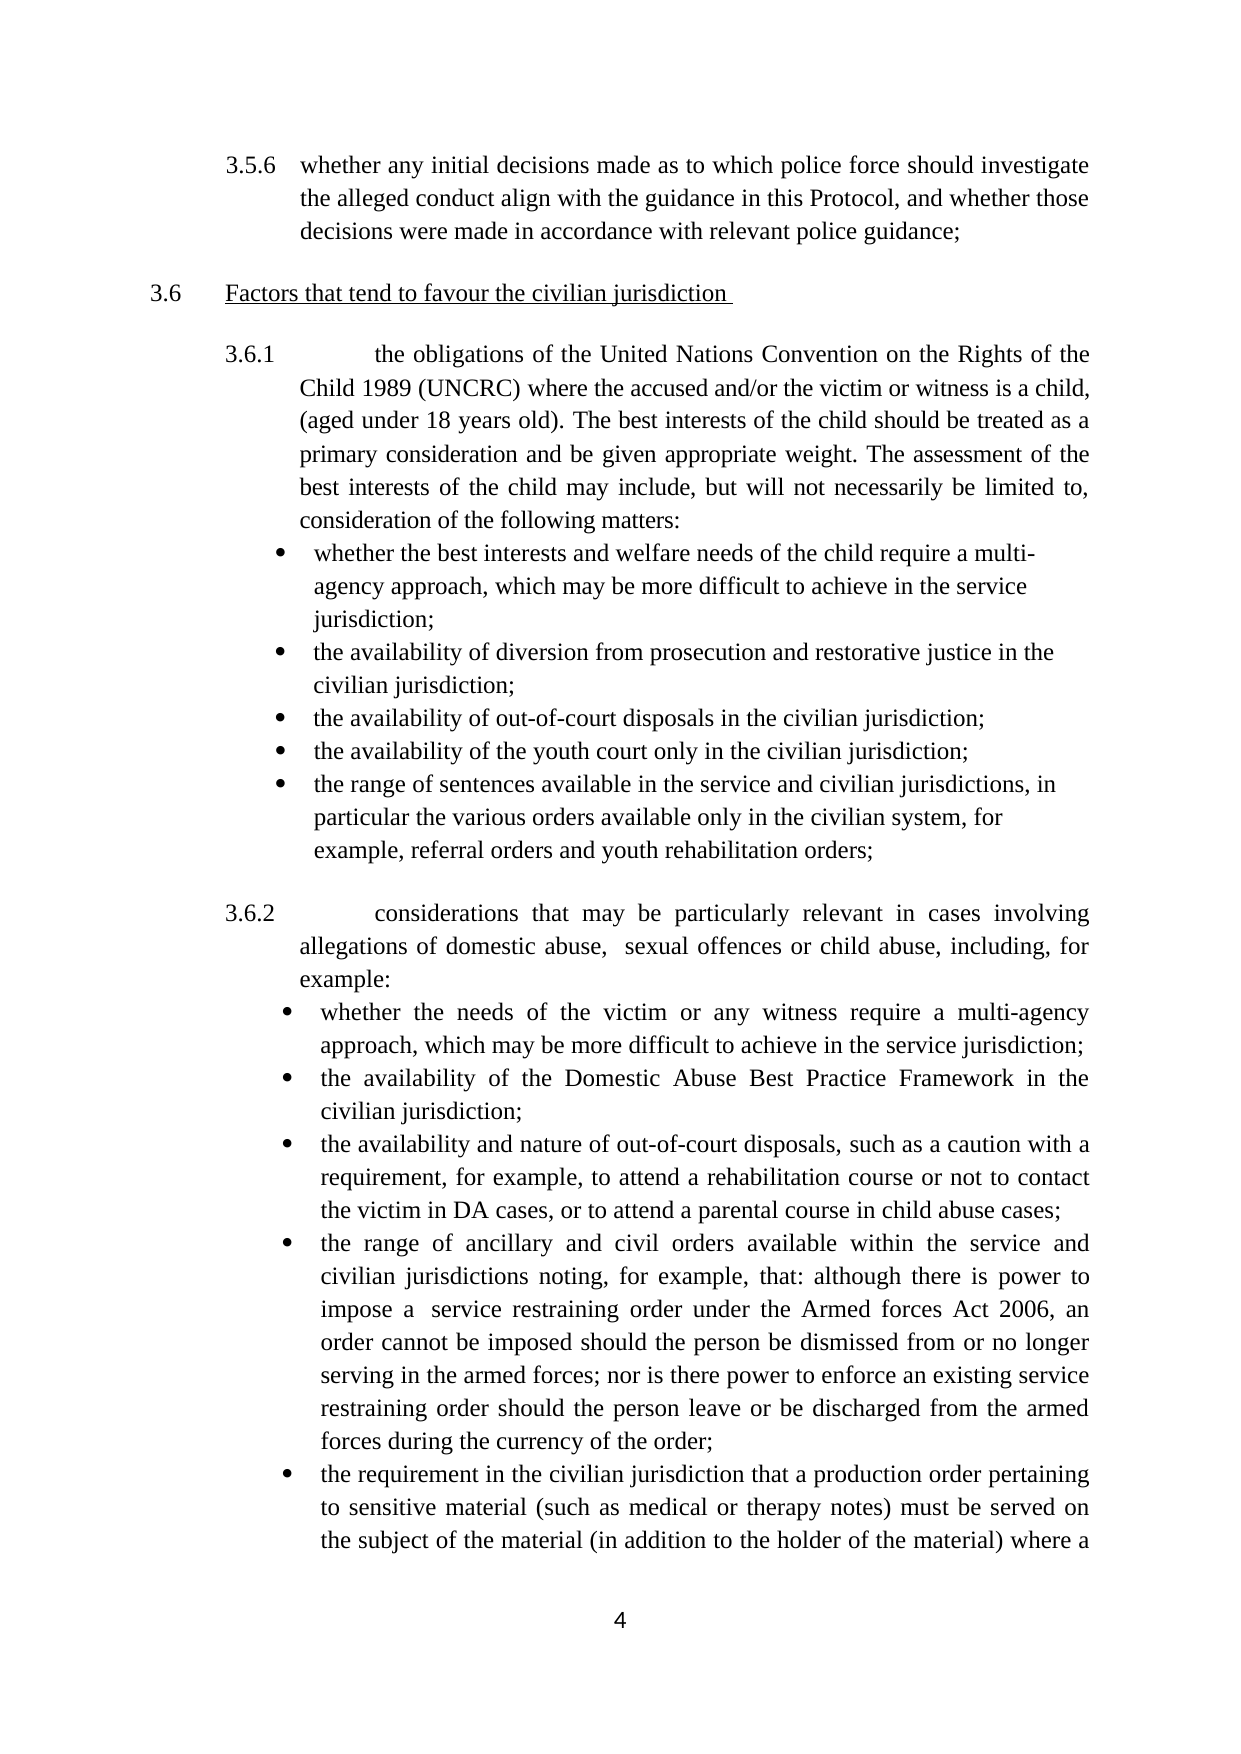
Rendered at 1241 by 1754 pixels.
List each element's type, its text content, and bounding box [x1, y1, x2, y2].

list the availability of the Domestic Abuse Best Practice Framework in the civilian jurisdiction; [283, 1063, 1090, 1125]
list the range of ancillary and civil orders available within the service and civilian jurisdictions noting, for example, that: although there is power to impose a service restraining order under the Armed forces Act 2006, an order cannot be imposed should the person be dismissed from or no longer serving in the armed forces; nor is there power to enforce an existing service restraining order should the person leave or be discharged from the armed forces during the currency of the order; [283, 1228, 1090, 1455]
text 3.6.1 the obligations of the United Nations Convention on the Rights of the Child 1989 (UNCRC) where the accused and/or the victim or witness is a child, (aged under 18 years old). The best interests of the child should be treated as a primary consideration and be given appropriate weight. The assessment of the best interests of the child may include, but will not necessarily be limited to, consideration of the following matters: [225, 339, 1090, 533]
list whether the best interests and welfare needs of the child require a multi-agency approach, which may be more difficult to achieve in the service jurisdiction; [276, 538, 1090, 632]
text 3.6 Factors that tend to favour the civilian jurisdiction [150, 278, 1090, 307]
list the availability of diversion from prosecution and restorative justice in the civilian jurisdiction; [276, 637, 1090, 698]
text 3.6.2 considerations that may be particularly relevant in cases involving allegations of domestic abuse, sexual offences or child abuse, including, for example: [225, 898, 1090, 993]
list the requirement in the civilian jurisdiction that a production order pertaining to sensitive material (such as medical or therapy notes) must be served on the subject of the material (in addition to the holder of the material) where a [283, 1459, 1090, 1554]
list whether the needs of the victim or any witness require a multi-agency approach, which may be more difficult to achieve in the service jurisdiction; [283, 997, 1090, 1059]
list the availability and nature of out-of-court disposals, such as a caution with a requirement, for example, to attend a rehabilitation course or not to contact the victim in DA cases, or to attend a parental course in child abuse cases; [283, 1129, 1090, 1224]
list the range of sentences available in the service and civilian jurisdictions, in particular the various orders available only in the civilian system, for example, referral orders and youth rehabilitation orders; [276, 769, 1090, 864]
text 3.5.6 whether any initial decisions made as to which police force should investigate the alleged conduct align with the guidance in this Protocol, and whether those decisions were made in accordance with relevant police guidance; [226, 150, 1090, 245]
list the availability of the youth court only in the civilian jurisdiction; [276, 736, 1090, 764]
list the availability of out-of-court disposals in the civilian jurisdiction; [276, 703, 1090, 732]
